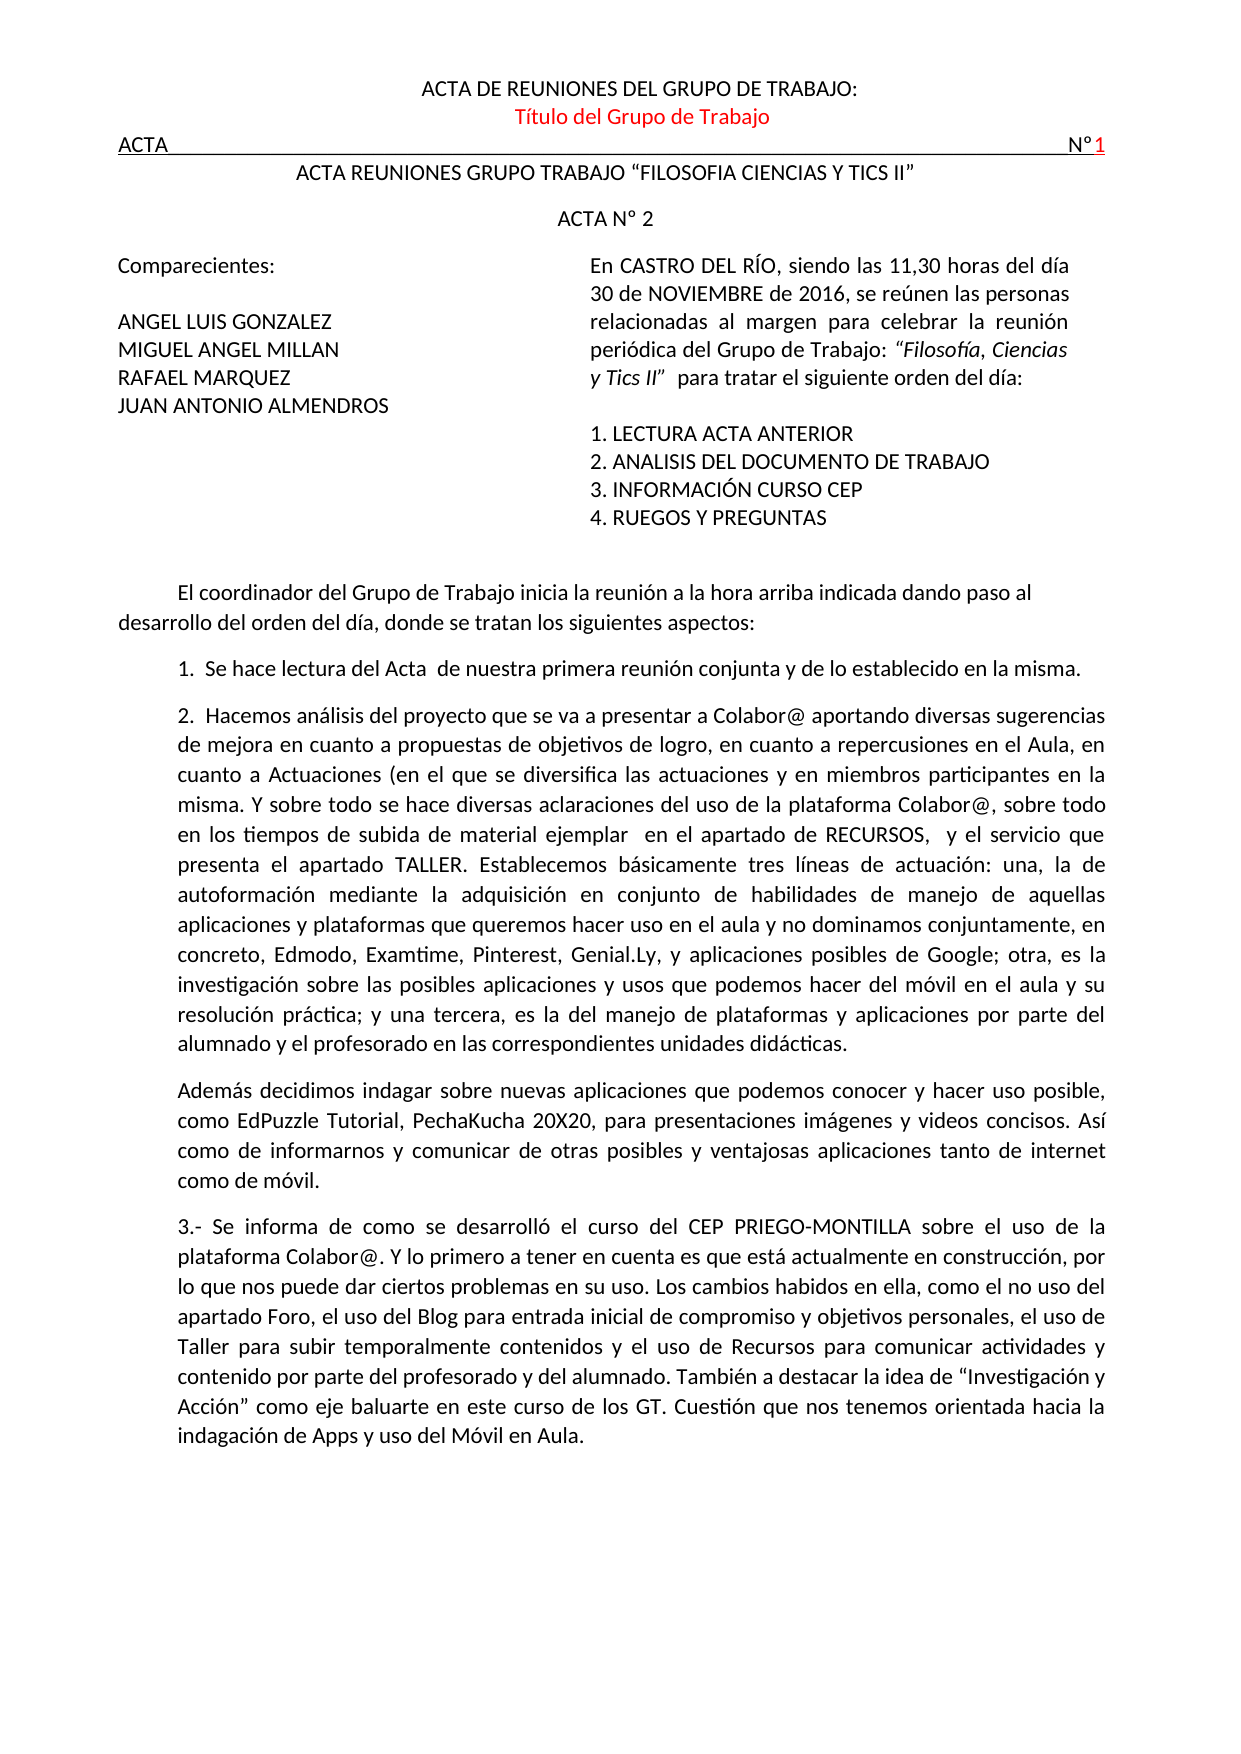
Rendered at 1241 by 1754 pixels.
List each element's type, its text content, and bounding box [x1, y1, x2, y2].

text El coordinador del Grupo de Trabajo inicia la reunión a la hora arriba indicada dando paso al desarrollo del orden del día, donde se tratan los siguientes aspectos: [118, 578, 1107, 636]
table_header Comparecientes: ANGEL LUIS GONZALEZ MIGUEL ANGEL MILLAN RAFAEL MARQUEZ JUAN ANTONIO ALMENDROS [106, 251, 579, 531]
text ACTA Nº 2 [103, 204, 1107, 232]
text 2. Hacemos análisis del proyecto que se va a presentar a Colabor@ aportando diversas sugerencias de mejora en cuanto a propuestas de objetivos de logro, en cuanto a repercusiones en el Aula, en cuanto a Actuaciones (en el que se diversifica las actuaciones y en miembros participantes en la misma. Y sobre todo se hace diversas aclaraciones del uso de la plataforma Colabor@, sobre todo en los tiempos de subida de material ejemplar en el apartado de RECURSOS, y el servicio que presenta el apartado TALLER. Establecemos básicamente tres líneas de actuación: una, la de autoformación mediante la adquisición en conjunto de habilidades de manejo de aquellas aplicaciones y plataformas que queremos hacer uso en el aula y no dominamos conjuntamente, en concreto, Edmodo, Examtime, Pinterest, Genial.Ly, y aplicaciones posibles de Google; otra, es la investigación sobre las posibles aplicaciones y usos que podemos hacer del móvil en el aula y su resolución práctica; y una tercera, es la del manejo de plataformas y aplicaciones por parte del alumnado y el profesorado en las correspondientes unidades didácticas. [177, 701, 1107, 1058]
text Además decidimos indagar sobre nuevas aplicaciones que podemos conocer y hacer uso posible, como EdPuzzle Tutorial, PechaKucha 20X20, para presentaciones imágenes y videos concisos. Así como de informarnos y comunicar de otras posibles y ventajosas aplicaciones tanto de internet como de móvil. [177, 1076, 1107, 1194]
table_header En CASTRO DEL RÍO, siendo las 11,30 horas del día 30 de NOVIEMBRE de 2016, se reúnen las personas relacionadas al margen para celebrar la reunión periódica del Grupo de Trabajo: “Filosofía, Ciencias y Tics II” para tratar el siguiente orden del día: 1. LECTURA ACTA ANTERIOR 2. ANALISIS DEL DOCUMENTO DE TRABAJO 3. INFORMACIÓN CURSO CEP 4. RUEGOS Y PREGUNTAS [579, 251, 1081, 531]
text 1. Se hace lectura del Acta de nuestra primera reunión conjunta y de lo establecido en la misma. [177, 654, 1107, 682]
text 3.- Se informa de como se desarrolló el curso del CEP PRIEGO-MONTILLA sobre el uso de la plataforma Colabor@. Y lo primero a tener en cuenta es que está actualmente en construcción, por lo que nos puede dar ciertos problemas en su uso. Los cambios habidos en ella, como el no uso del apartado Foro, el uso del Blog para entrada inicial de compromiso y objetivos personales, el uso de Taller para subir temporalmente contenidos y el uso de Recursos para comunicar actividades y contenido por parte del profesorado y del alumnado. También a destacar la idea de “Investigación y Acción” como eje baluarte en este curso de los GT. Cuestión que nos tenemos orientada hacia la indagación de Apps y uso del Móvil en Aula. [177, 1212, 1107, 1450]
text ACTA REUNIONES GRUPO TRABAJO “FILOSOFIA CIENCIAS Y TICS II” [103, 158, 1107, 186]
